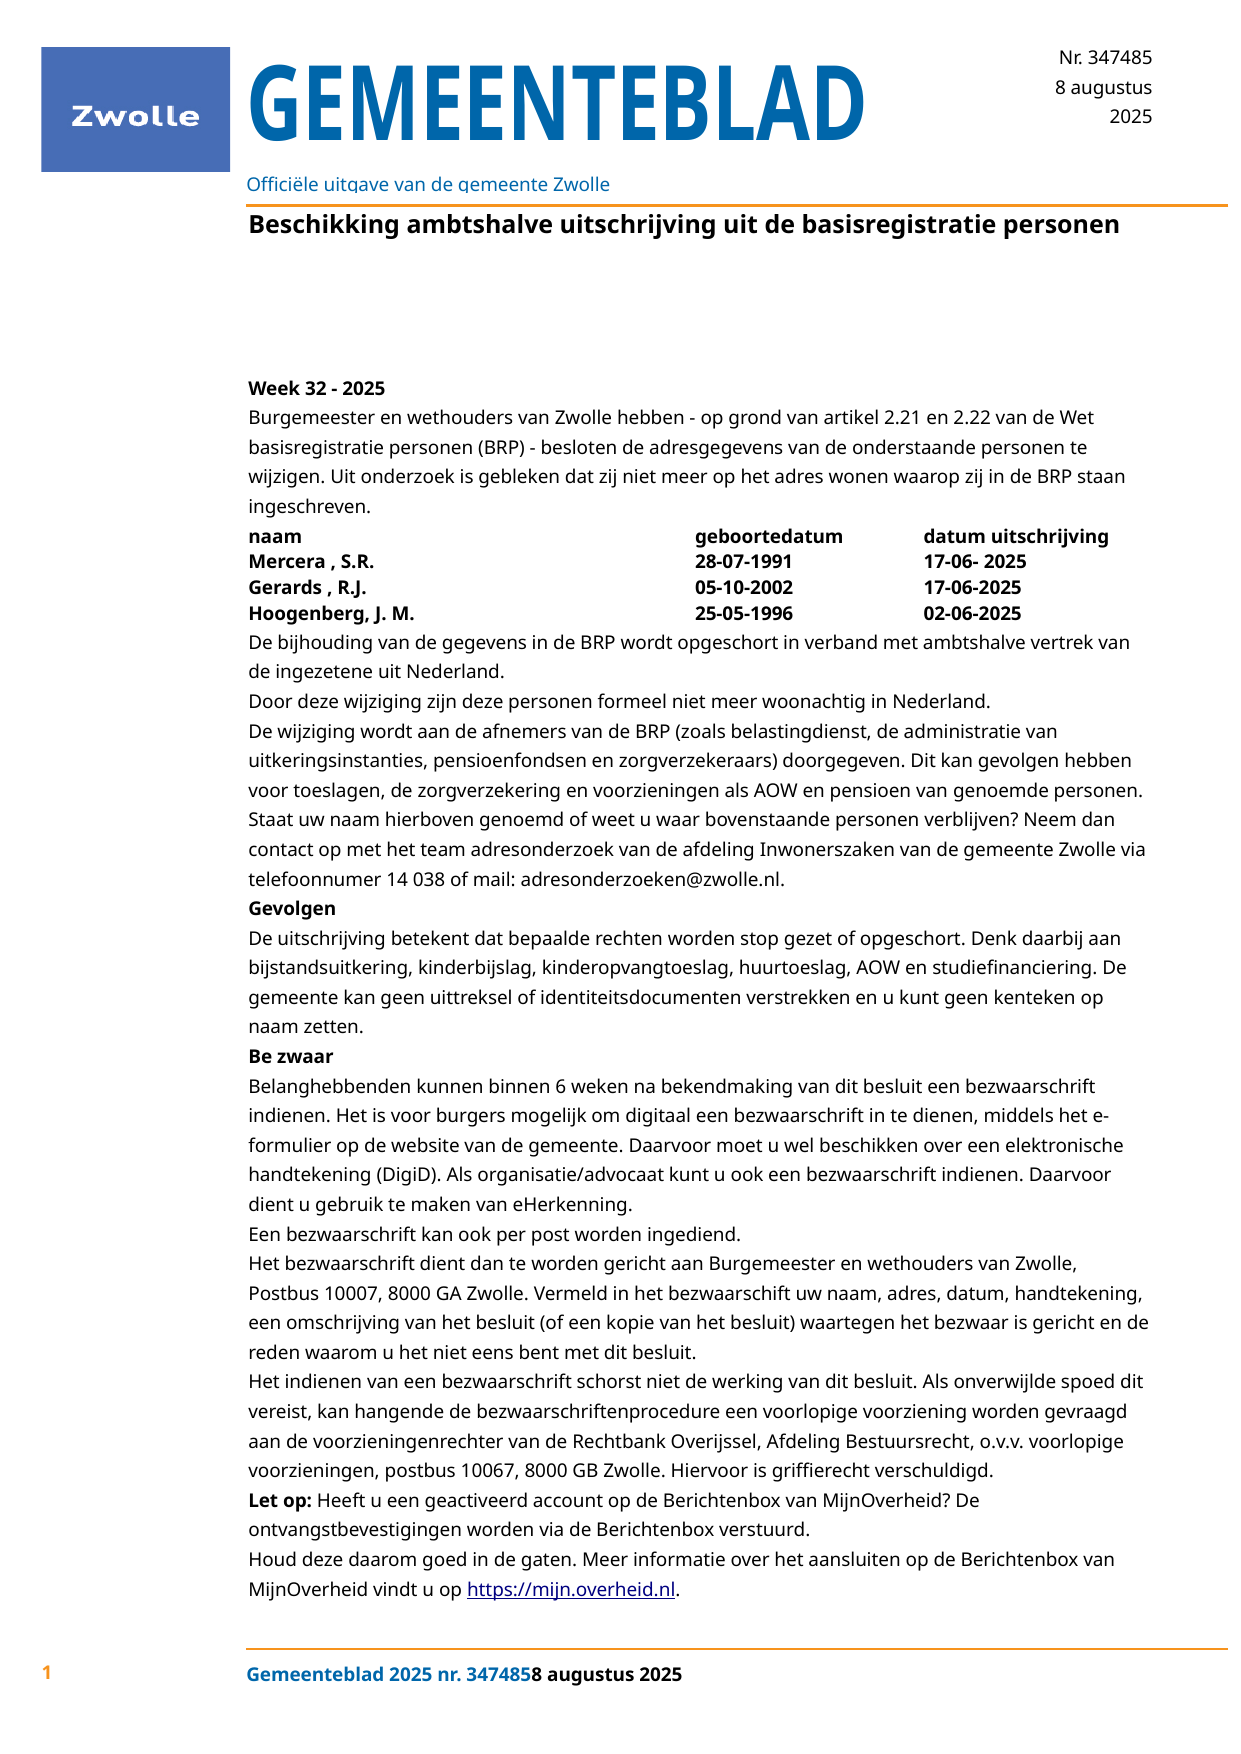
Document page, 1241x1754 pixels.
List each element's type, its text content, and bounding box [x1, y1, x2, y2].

table_cell 28-07-1991 [695, 549, 923, 574]
text Week 32 - 2025 [248, 375, 1152, 401]
text Beschikking ambtshalve uitschrijving uit de basisregistratie personen [248, 207, 1152, 241]
table_header datum uitschrijving [923, 523, 1152, 549]
text Gevolgen [248, 895, 1152, 921]
text Be zwaar [248, 1043, 1152, 1069]
table_cell 05-10-2002 [695, 574, 923, 600]
text Een bezwaarschrift kan ook per post worden ingediend. [248, 1221, 1152, 1246]
text Staat uw naam hierboven genoemd of weet u waar bovenstaande personen verblijven? Neem dan contact op met het team adresonderzoek van de afdeling Inwonerszaken van de gemeente Zwolle via telefoonnumer 14 038 of mail: adresonderzoeken@zwolle.nl. [248, 807, 1152, 891]
table_header naam [248, 523, 695, 549]
picture [41, 47, 231, 172]
text De bijhouding van de gegevens in de BRP wordt opgeschort in verband met ambtshalve vertrek van de ingezetene uit Nederland. [248, 629, 1152, 684]
table_cell Gerards , R.J. [248, 574, 695, 600]
table_cell 02-06-2025 [923, 600, 1152, 626]
text Burgemeester en wethouders van Zwolle hebben - op grond van artikel 2.21 en 2.22 van de Wet basisregistratie personen (BRP) - besloten de adresgegevens van de onderstaande personen te wijzigen. Uit onderzoek is gebleken dat zij niet meer op het adres wonen waarop zij in de BRP staan ingeschreven. [248, 404, 1152, 519]
text Door deze wijziging zijn deze personen formeel niet meer woonachtig in Nederland. [248, 688, 1152, 714]
table_cell Mercera , S.R. [248, 549, 695, 574]
table_cell 25-05-1996 [695, 600, 923, 626]
text Het bezwaarschrift dient dan te worden gericht aan Burgemeester en wethouders van Zwolle, Postbus 10007, 8000 GA Zwolle. Vermeld in het bezwaarschift uw naam, adres, datum, handtekening, een omschrijving van het besluit (of een kopie van het besluit) waartegen het bezwaar is gericht en de reden waarom u het niet eens bent met dit besluit. [248, 1250, 1152, 1365]
table_cell 17-06- 2025 [923, 549, 1152, 574]
text Houd deze daarom goed in de gaten. Meer informatie over het aansluiten op de Berichtenbox van MijnOverheid vindt u op https://mijn.overheid.nl. [248, 1546, 1152, 1601]
text De uitschrijving betekent dat bepaalde rechten worden stop gezet of opgeschort. Denk daarbij aan bijstandsuitkering, kinderbijslag, kinderopvangtoeslag, huurtoeslag, AOW en studiefinanciering. De gemeente kan geen uittreksel of identiteitsdocumenten verstrekken en u kunt geen kenteken op naam zetten. [248, 925, 1152, 1039]
text Het indienen van een bezwaarschrift schorst niet de werking van dit besluit. Als onverwijlde spoed dit vereist, kan hangende de bezwaarschriftenprocedure een voorlopige voorziening worden gevraagd aan de voorzieningenrechter van de Rechtbank Overijssel, Afdeling Bestuursrecht, o.v.v. voorlopige voorzieningen, postbus 10067, 8000 GB Zwolle. Hiervoor is griffierecht verschuldigd. [248, 1369, 1152, 1483]
text Let op: Heeft u een geactiveerd account op de Berichtenbox van MijnOverheid? De ontvangstbevestigingen worden via de Berichtenbox verstuurd. [248, 1487, 1152, 1542]
text De wijziging wordt aan de afnemers van de BRP (zoals belastingdienst, de administratie van uitkeringsinstanties, pensioenfondsen en zorgverzekeraars) doorgegeven. Dit kan gevolgen hebben voor toeslagen, de zorgverzekering en voorzieningen als AOW en pensioen van genoemde personen. [248, 718, 1152, 803]
text Belanghebbenden kunnen binnen 6 weken na bekendmaking van dit besluit een bezwaarschrift indienen. Het is voor burgers mogelijk om digitaal een bezwaarschrift in te dienen, middels het e-formulier op de website van de gemeente. Daarvoor moet u wel beschikken over een elektronische handtekening (DigiD). Als organisatie/advocaat kunt u ook een bezwaarschrift indienen. Daarvoor dient u gebruik te maken van eHerkenning. [248, 1073, 1152, 1217]
table_header geboortedatum [695, 523, 923, 549]
table_cell Hoogenberg, J. M. [248, 600, 695, 626]
table_cell 17-06-2025 [923, 574, 1152, 600]
